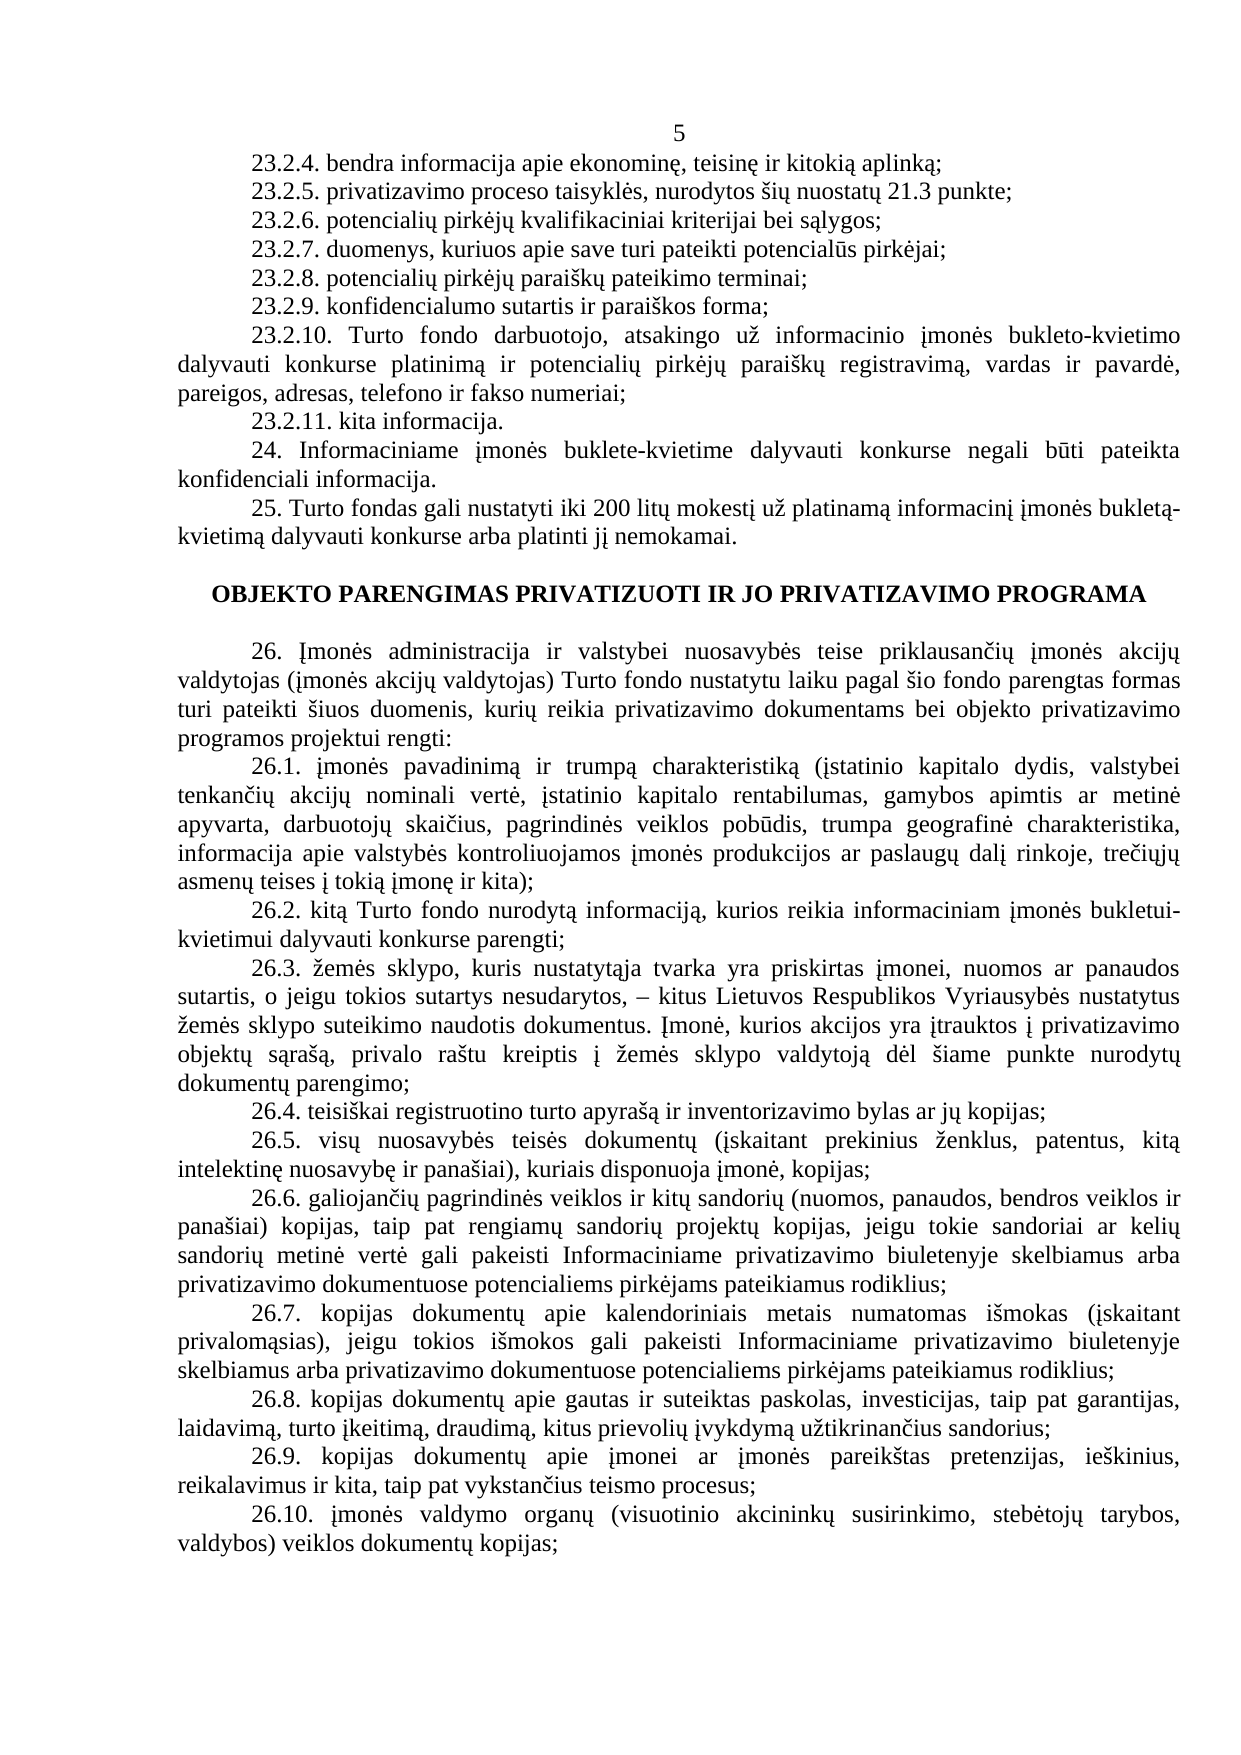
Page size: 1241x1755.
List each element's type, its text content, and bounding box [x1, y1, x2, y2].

text 26.3. žemės sklypo, kuris nustatytąja tvarka yra priskirtas įmonei, nuomos ar panaudos sutartis, o jeigu tokios sutartys nesudarytos, – kitus Lietuvos Respublikos Vyriausybės nustatytus žemės sklypo suteikimo naudotis dokumentus. Įmonė, kurios akcijos yra įtrauktos į privatizavimo objektų sąrašą, privalo raštu kreiptis į žemės sklypo valdytoją dėl šiame punkte nurodytų dokumentų parengimo; [177, 953, 1181, 1096]
text 23.2.7. duomenys, kuriuos apie save turi pateikti potencialūs pirkėjai; [177, 234, 1181, 263]
text 26.6. galiojančių pagrindinės veiklos ir kitų sandorių (nuomos, panaudos, bendros veiklos ir panašiai) kopijas, taip pat rengiamų sandorių projektų kopijas, jeigu tokie sandoriai ar kelių sandorių metinė vertė gali pakeisti Informaciniame privatizavimo biuletenyje skelbiamus arba privatizavimo dokumentuose potencialiems pirkėjams pateikiamus rodiklius; [177, 1183, 1181, 1298]
text 26.5. visų nuosavybės teisės dokumentų (įskaitant prekinius ženklus, patentus, kitą intelektinę nuosavybę ir panašiai), kuriais disponuoja įmonė, kopijas; [177, 1125, 1181, 1183]
text 26.8. kopijas dokumentų apie gautas ir suteiktas paskolas, investicijas, taip pat garantijas, laidavimą, turto įkeitimą, draudimą, kitus prievolių įvykdymą užtikrinančius sandorius; [177, 1384, 1181, 1441]
text 26.1. įmonės pavadinimą ir trumpą charakteristiką (įstatinio kapitalo dydis, valstybei tenkančių akcijų nominali vertė, įstatinio kapitalo rentabilumas, gamybos apimtis ar metinė apyvarta, darbuotojų skaičius, pagrindinės veiklos pobūdis, trumpa geografinė charakteristika, informacija apie valstybės kontroliuojamos įmonės produkcijos ar paslaugų dalį rinkoje, trečiųjų asmenų teises į tokią įmonę ir kita); [177, 751, 1181, 895]
text 26.9. kopijas dokumentų apie įmonei ar įmonės pareikštas pretenzijas, ieškinius, reikalavimus ir kita, taip pat vykstančius teismo procesus; [177, 1441, 1181, 1499]
text 23.2.10. Turto fondo darbuotojo, atsakingo už informacinio įmonės bukleto-kvietimo dalyvauti konkurse platinimą ir potencialių pirkėjų paraiškų registravimą, vardas ir pavardė, pareigos, adresas, telefono ir fakso numeriai; [177, 320, 1181, 406]
text 23.2.8. potencialių pirkėjų paraiškų pateikimo terminai; [177, 263, 1181, 291]
text 23.2.11. kita informacija. [177, 406, 1181, 435]
text 26.7. kopijas dokumentų apie kalendoriniais metais numatomas išmokas (įskaitant privalomąsias), jeigu tokios išmokos gali pakeisti Informaciniame privatizavimo biuletenyje skelbiamus arba privatizavimo dokumentuose potencialiems pirkėjams pateikiamus rodiklius; [177, 1298, 1181, 1384]
text 26.2. kitą Turto fondo nurodytą informaciją, kurios reikia informaciniam įmonės bukletui-kvietimui dalyvauti konkurse parengti; [177, 895, 1181, 953]
text 25. Turto fondas gali nustatyti iki 200 litų mokestį už platinamą informacinį įmonės bukletą-kvietimą dalyvauti konkurse arba platinti jį nemokamai. [177, 493, 1181, 550]
text 26.4. teisiškai registruotino turto apyrašą ir inventorizavimo bylas ar jų kopijas; [177, 1096, 1181, 1125]
text 23.2.9. konfidencialumo sutartis ir paraiškos forma; [177, 291, 1181, 320]
text 23.2.5. privatizavimo proceso taisyklės, nurodytos šių nuostatų 21.3 punkte; [177, 176, 1181, 205]
text 26. Įmonės administracija ir valstybei nuosavybės teise priklausančių įmonės akcijų valdytojas (įmonės akcijų valdytojas) Turto fondo nustatytu laiku pagal šio fondo parengtas formas turi pateikti šiuos duomenis, kurių reikia privatizavimo dokumentams bei objekto privatizavimo programos projektui rengti: [177, 636, 1181, 751]
text 26.10. įmonės valdymo organų (visuotinio akcininkų susirinkimo, stebėtojų tarybos, valdybos) veiklos dokumentų kopijas; [177, 1499, 1181, 1556]
text 23.2.4. bendra informacija apie ekonominę, teisinę ir kitokią aplinką; [177, 148, 1181, 176]
text OBJEKTO PARENGIMAS PRIVATIZUOTI IR JO PRIVATIZAVIMO PROGRAMA [177, 579, 1181, 608]
text 23.2.6. potencialių pirkėjų kvalifikaciniai kriterijai bei sąlygos; [177, 205, 1181, 234]
text 24. Informaciniame įmonės buklete-kvietime dalyvauti konkurse negali būti pateikta konfidenciali informacija. [177, 435, 1181, 493]
